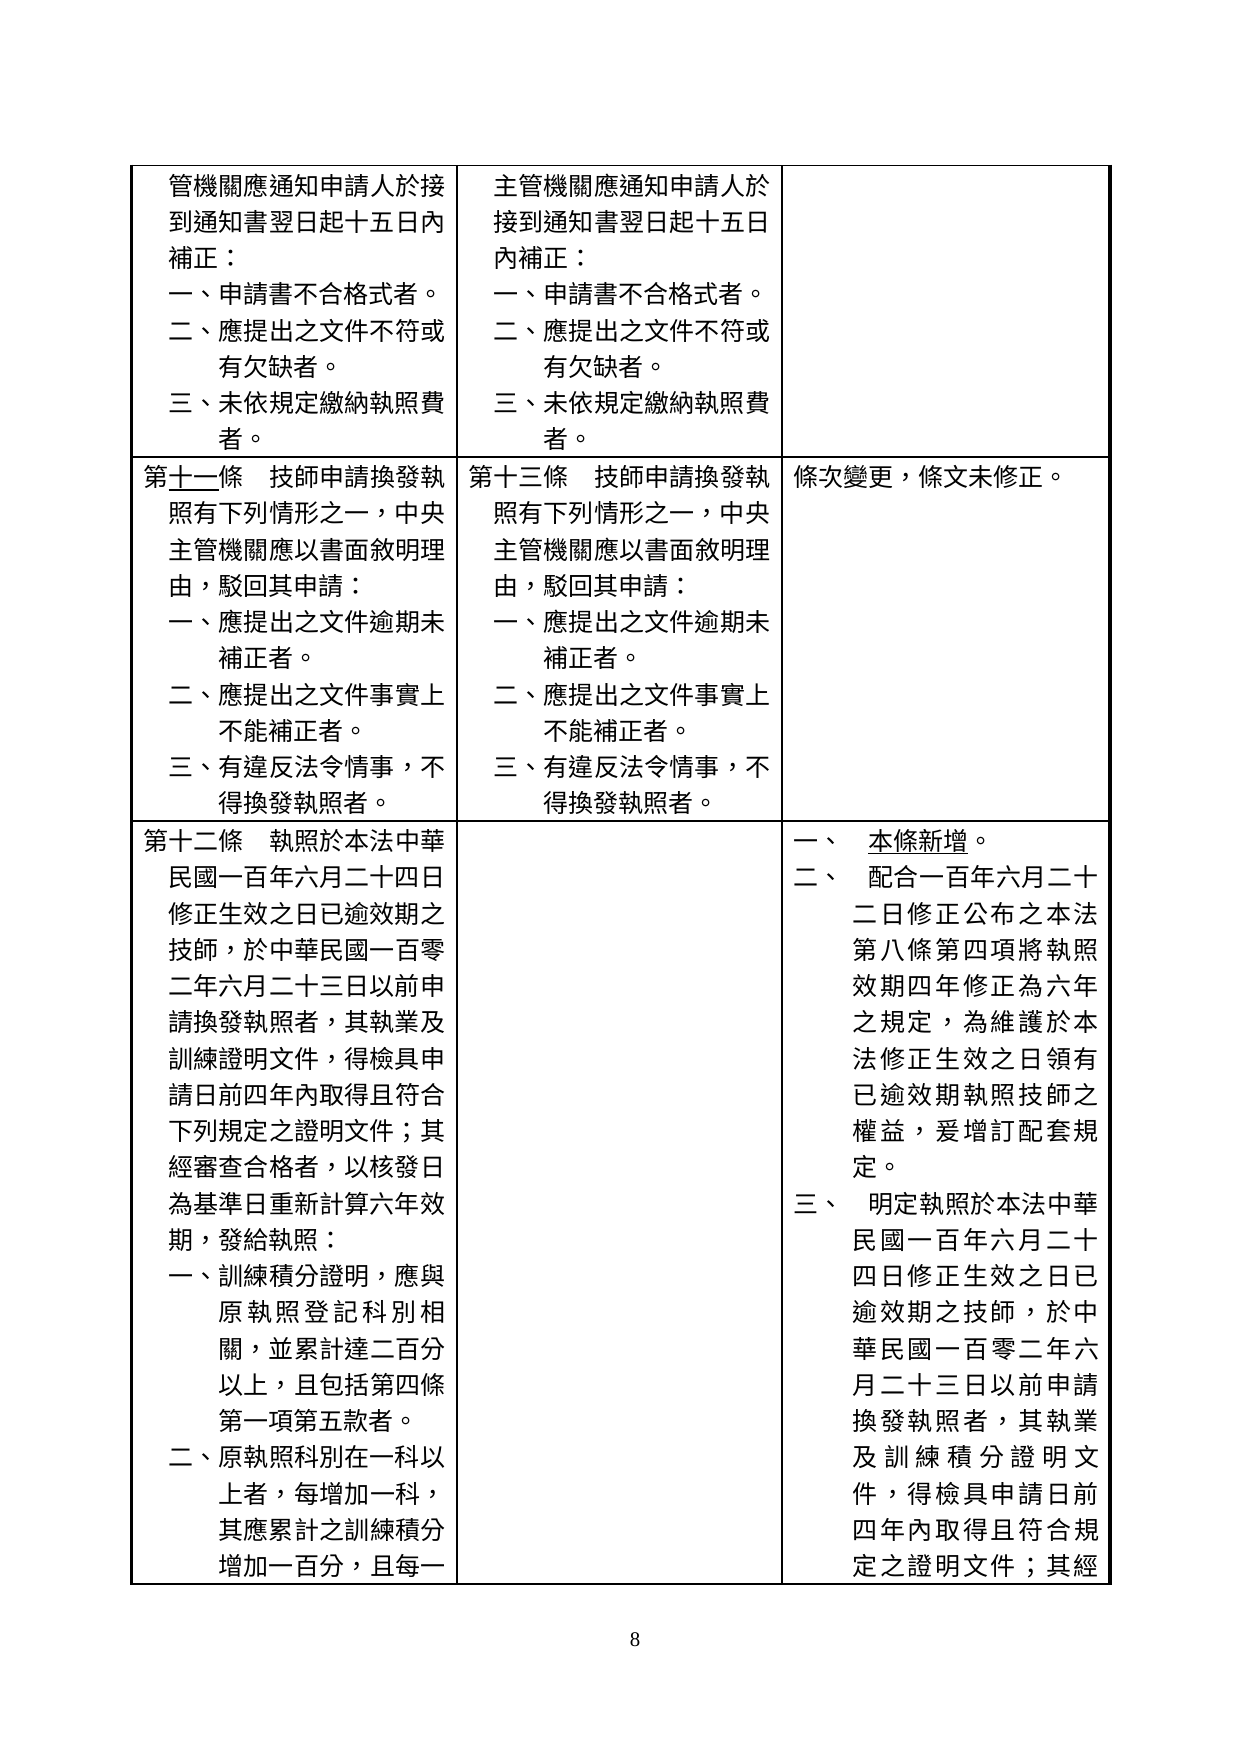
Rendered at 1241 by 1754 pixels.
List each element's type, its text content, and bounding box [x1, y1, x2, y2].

table_cell 本條新增。 配合一百年六月二十二日修正公布之本法第八條第四項將執照效期四年修正為六年之規定，為維護於本法修正生效之日領有已逾效期執照技師之權益，爰增訂配套規定。 明定執照於本法中華民國一百年六月二十四日修正生效之日已逾效期之技師，於中華民國一百零二年六月二十三日以前申請換發執照者，其執業及訓練積分證明文件，得檢具申請日前四年內取得且符合規定之證明文件；其經 [783, 822, 1108, 1583]
table_cell 第十二條 執照於本法中華民國一百年六月二十四日修正生效之日已逾效期之技師，於中華民國一百零二年六月二十三日以前申請換發執照者，其執業及訓練證明文件，得檢具申請日前四年內取得且符合下列規定之證明文件；其經審查合格者，以核發日為基準日重新計算六年效期，發給執照： 一、訓練積分證明，應與原執照登記科別相關，並累計達二百分以上，且包括第四條第一項第五款者。 二、原執照科別在一科以上者，每增加一科，其應累計之訓練積分增加一百分，且每一 [133, 822, 456, 1583]
table_cell 第十三條 技師申請換發執照有下列情形之一，中央主管機關應以書面敘明理由，駁回其申請： 一、應提出之文件逾期未補正者。 二、應提出之文件事實上不能補正者。 三、有違反法令情事，不得換發執照者。 [458, 458, 781, 820]
table_cell [458, 822, 781, 1583]
table_cell 管機關應通知申請人於接到通知書翌日起十五日內補正： 一、申請書不合格式者。 二、應提出之文件不符或有欠缺者。 三、未依規定繳納執照費者。 [133, 166, 456, 456]
table_cell 主管機關應通知申請人於接到通知書翌日起十五日內補正： 一、申請書不合格式者。 二、應提出之文件不符或有欠缺者。 三、未依規定繳納執照費者。 [458, 166, 781, 456]
table_cell 第十一條 技師申請換發執照有下列情形之一，中央主管機關應以書面敘明理由，駁回其申請： 一、應提出之文件逾期未補正者。 二、應提出之文件事實上不能補正者。 三、有違反法令情事，不得換發執照者。 [133, 458, 456, 820]
table_cell [783, 166, 1108, 456]
table_cell 條次變更，條文未修正。 [783, 458, 1108, 820]
